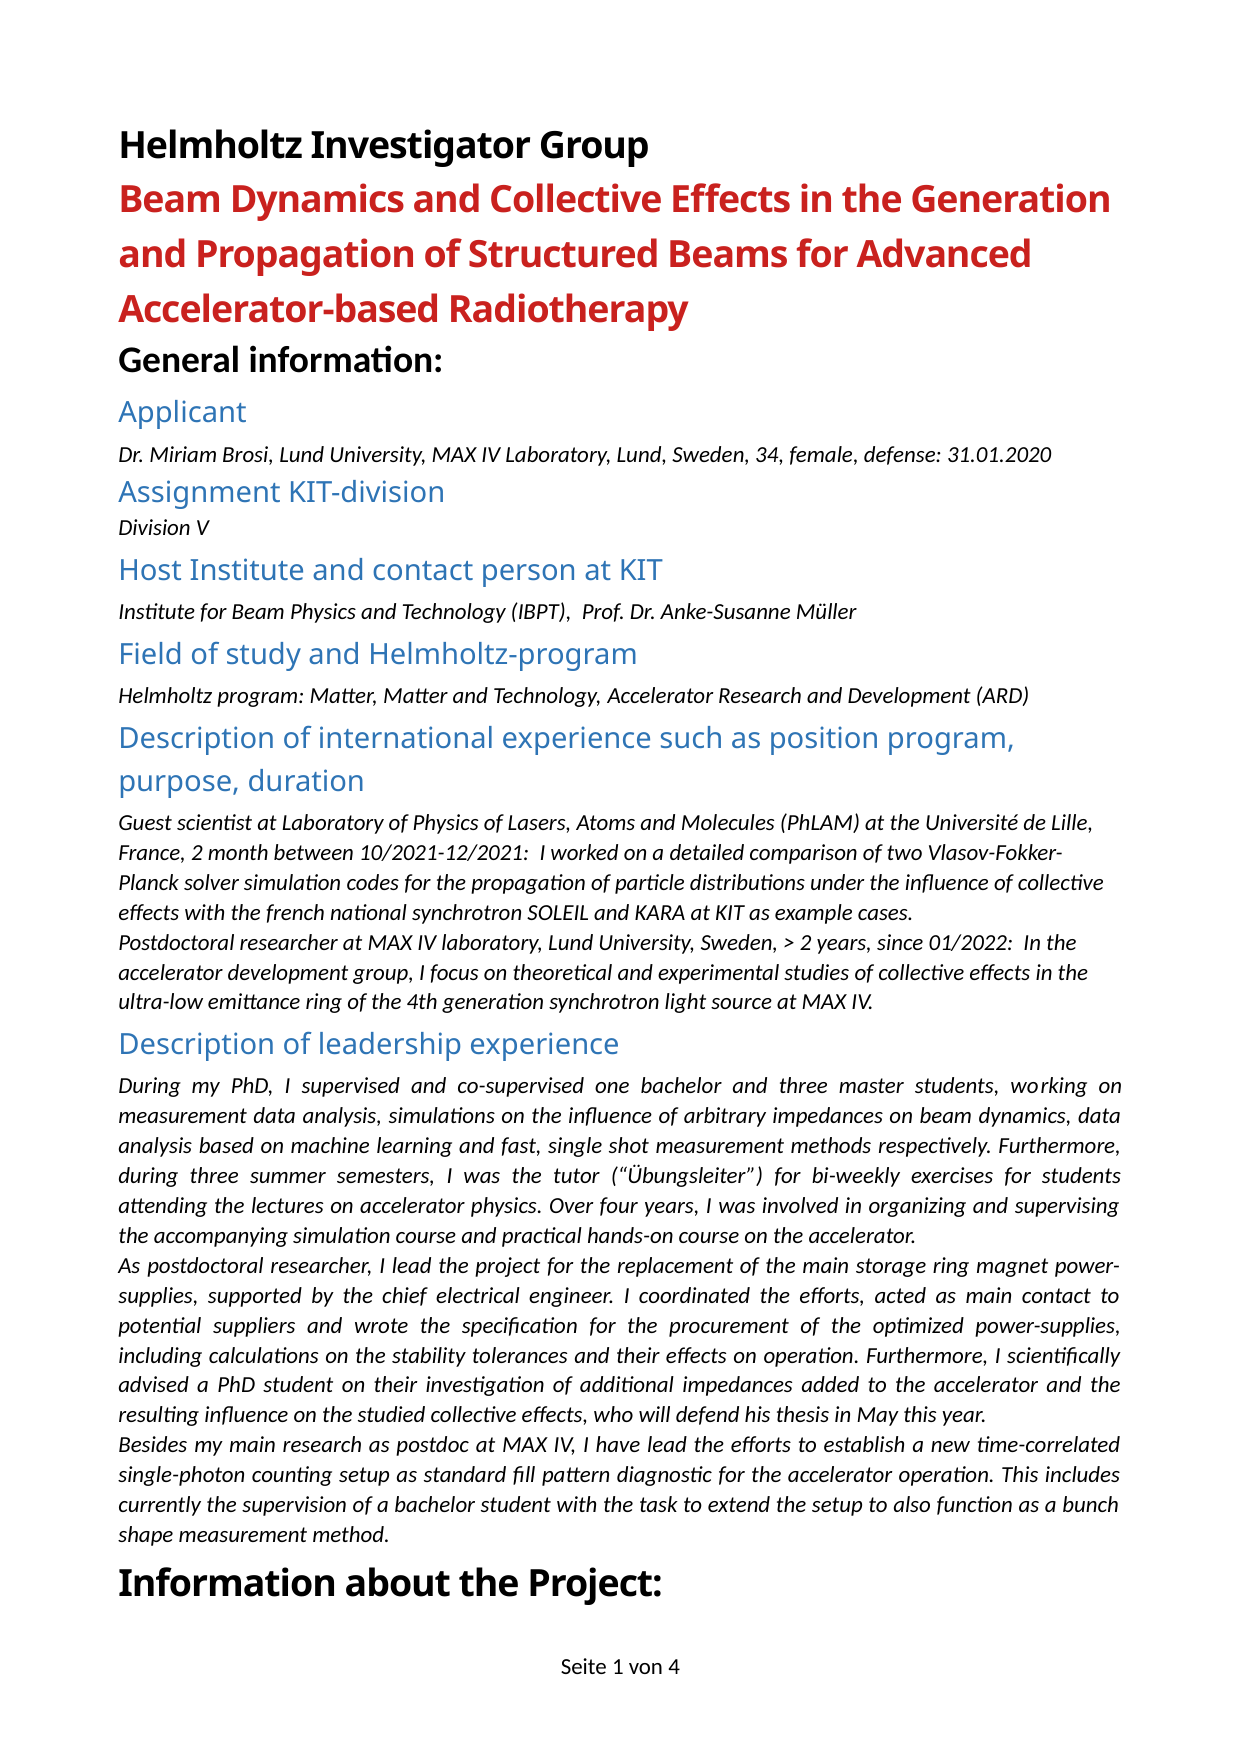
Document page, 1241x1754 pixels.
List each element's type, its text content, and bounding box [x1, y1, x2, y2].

title Beam Dynamics and Collective Effects in the Generation and Propagation of Structured Beams for Advanced Accelerator-based Radiotherapy [118, 173, 1122, 333]
subtitle Assignment KIT-division [118, 471, 1122, 511]
subtitle Host Institute and contact person at KIT [118, 549, 1122, 589]
text Guest scientist at Laboratory of Physics of Lasers, Atoms and Molecules (PhLAM) at the Université de Lille, France, 2 month between 10/2021-12/2021: I worked on a detailed comparison of two Vlasov-Fokker-Planck solver simulation codes for the propagation of particle distributions under the influence of collective effects with the french national synchrotron SOLEIL and KARA at KIT as example cases. [118, 808, 1122, 926]
text During my PhD, I supervised and co-supervised one bachelor and three master students, working on measurement data analysis, simulations on the influence of arbitrary impedances on beam dynamics, data analysis based on machine learning and fast, single shot measurement methods respectively. Furthermore, during three summer semesters, I was the tutor (“Übungsleiter”) for bi-weekly exercises for students attending the lectures on accelerator physics. Over four years, I was involved in organizing and supervising the accompanying simulation course and practical hands-on course on the accelerator. [118, 1072, 1122, 1249]
text Besides my main research as postdoc at MAX IV, I have lead the efforts to establish a new time-correlated single-photon counting setup as standard fill pattern diagnostic for the accelerator operation. This includes currently the supervision of a bachelor student with the task to extend the setup to also function as a bunch shape measurement method. [118, 1430, 1122, 1548]
text Dr. Miriam Brosi, Lund University, MAX IV Laboratory, Lund, Sweden, 34, female, defense: 31.01.2020 [118, 440, 1122, 468]
text General information: [118, 336, 1122, 382]
subtitle Description of international experience such as position program, purpose, duration [118, 717, 1122, 799]
text Institute for Beam Physics and Technology (IBPT), Prof. Dr. Anke-Susanne Müller [118, 597, 1122, 625]
subtitle Field of study and Helmholtz-program [118, 633, 1122, 673]
text As postdoctoral researcher, I lead the project for the replacement of the main storage ring magnet power-supplies, supported by the chief electrical engineer. I coordinated the efforts, acted as main contact to potential suppliers and wrote the specification for the procurement of the optimized power-supplies, including calculations on the stability tolerances and their effects on operation. Furthermore, I scientifically advised a PhD student on their investigation of additional impedances added to the accelerator and the resulting influence on the studied collective effects, who will defend his thesis in May this year. [118, 1251, 1122, 1428]
text Helmholtz program: Matter, Matter and Technology, Accelerator Research and Development (ARD) [118, 682, 1122, 709]
title Helmholtz Investigator Group [118, 118, 1122, 169]
title Information about the Project: [118, 1556, 1122, 1607]
subtitle Applicant [118, 391, 1122, 431]
subtitle Description of leadership experience [118, 1023, 1122, 1063]
text Division V [118, 513, 1122, 541]
text Postdoctoral researcher at MAX IV laboratory, Lund University, Sweden, > 2 years, since 01/2022: In the accelerator development group, I focus on theoretical and experimental studies of collective effects in the ultra-low emittance ring of the 4th generation synchrotron light source at MAX IV. [118, 928, 1122, 1016]
